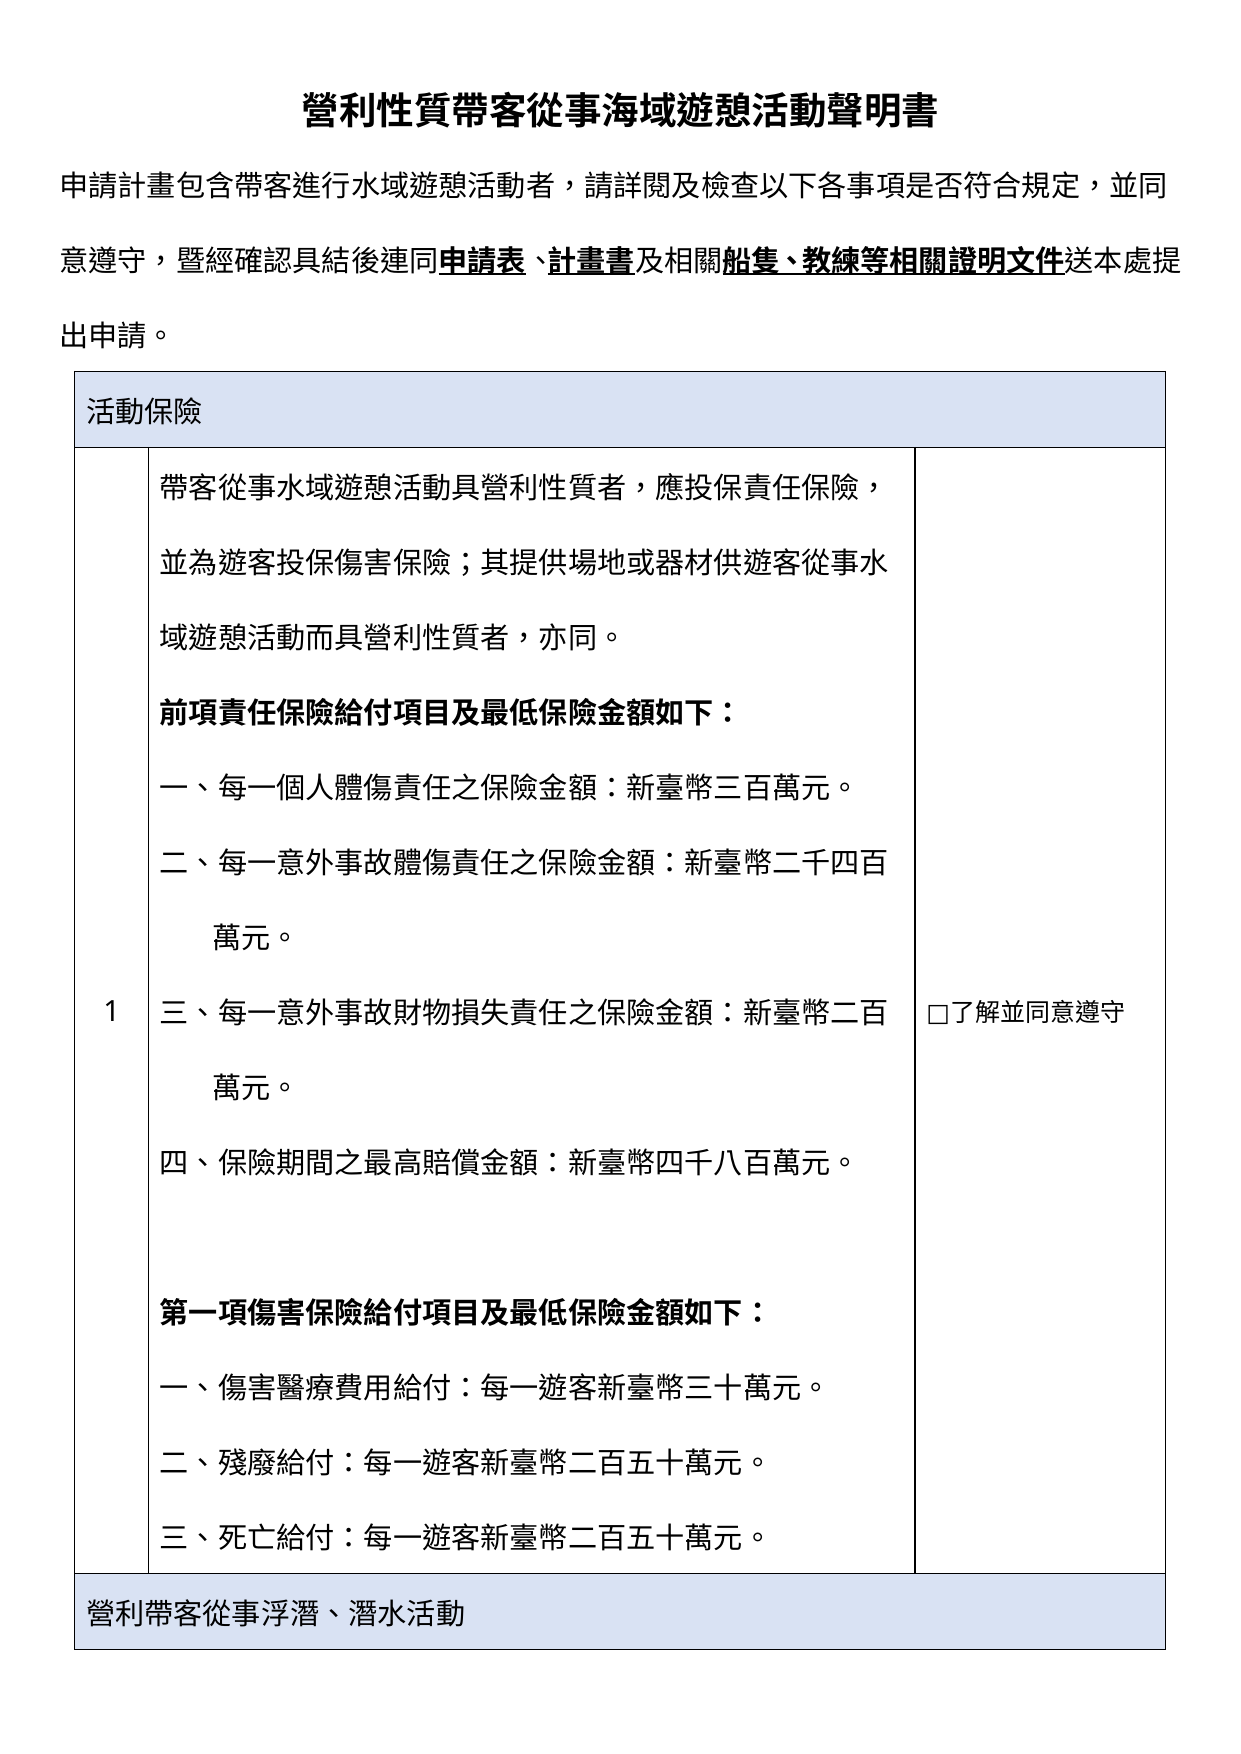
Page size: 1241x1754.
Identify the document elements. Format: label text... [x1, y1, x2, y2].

table_cell □了解並同意遵守 [916, 448, 1165, 1573]
table_cell 1 [75, 448, 148, 1573]
table_header 活動保險 [75, 372, 1165, 447]
text 申請計畫包含帶客進行水域遊憩活動者，請詳閱及檢查以下各事項是否符合規定，並同意遵守，暨經確認具結後連同申請表、計畫書及相關船隻、教練等相關證明文件送本處提出申請。 [59, 146, 1181, 371]
table_cell 帶客從事水域遊憩活動具營利性質者，應投保責任保險，並為遊客投保傷害保險；其提供場地或器材供遊客從事水域遊憩活動而具營利性質者，亦同。 前項責任保險給付項目及最低保險金額如下： 一、每一個人體傷責任之保險金額：新臺幣三百萬元。 二、每一意外事故體傷責任之保險金額：新臺幣二千四百萬元。 三、每一意外事故財物損失責任之保險金額：新臺幣二百萬元。 四、保險期間之最高賠償金額：新臺幣四千八百萬元。 第一項傷害保險給付項目及最低保險金額如下： 一、傷害醫療費用給付：每一遊客新臺幣三十萬元。 二、殘廢給付：每一遊客新臺幣二百五十萬元。 三、死亡給付：每一遊客新臺幣二百五十萬元。 [149, 448, 914, 1573]
text 營利性質帶客從事海域遊憩活動聲明書 [59, 71, 1181, 146]
table_cell 營利帶客從事浮潛、潛水活動 [75, 1574, 1165, 1649]
